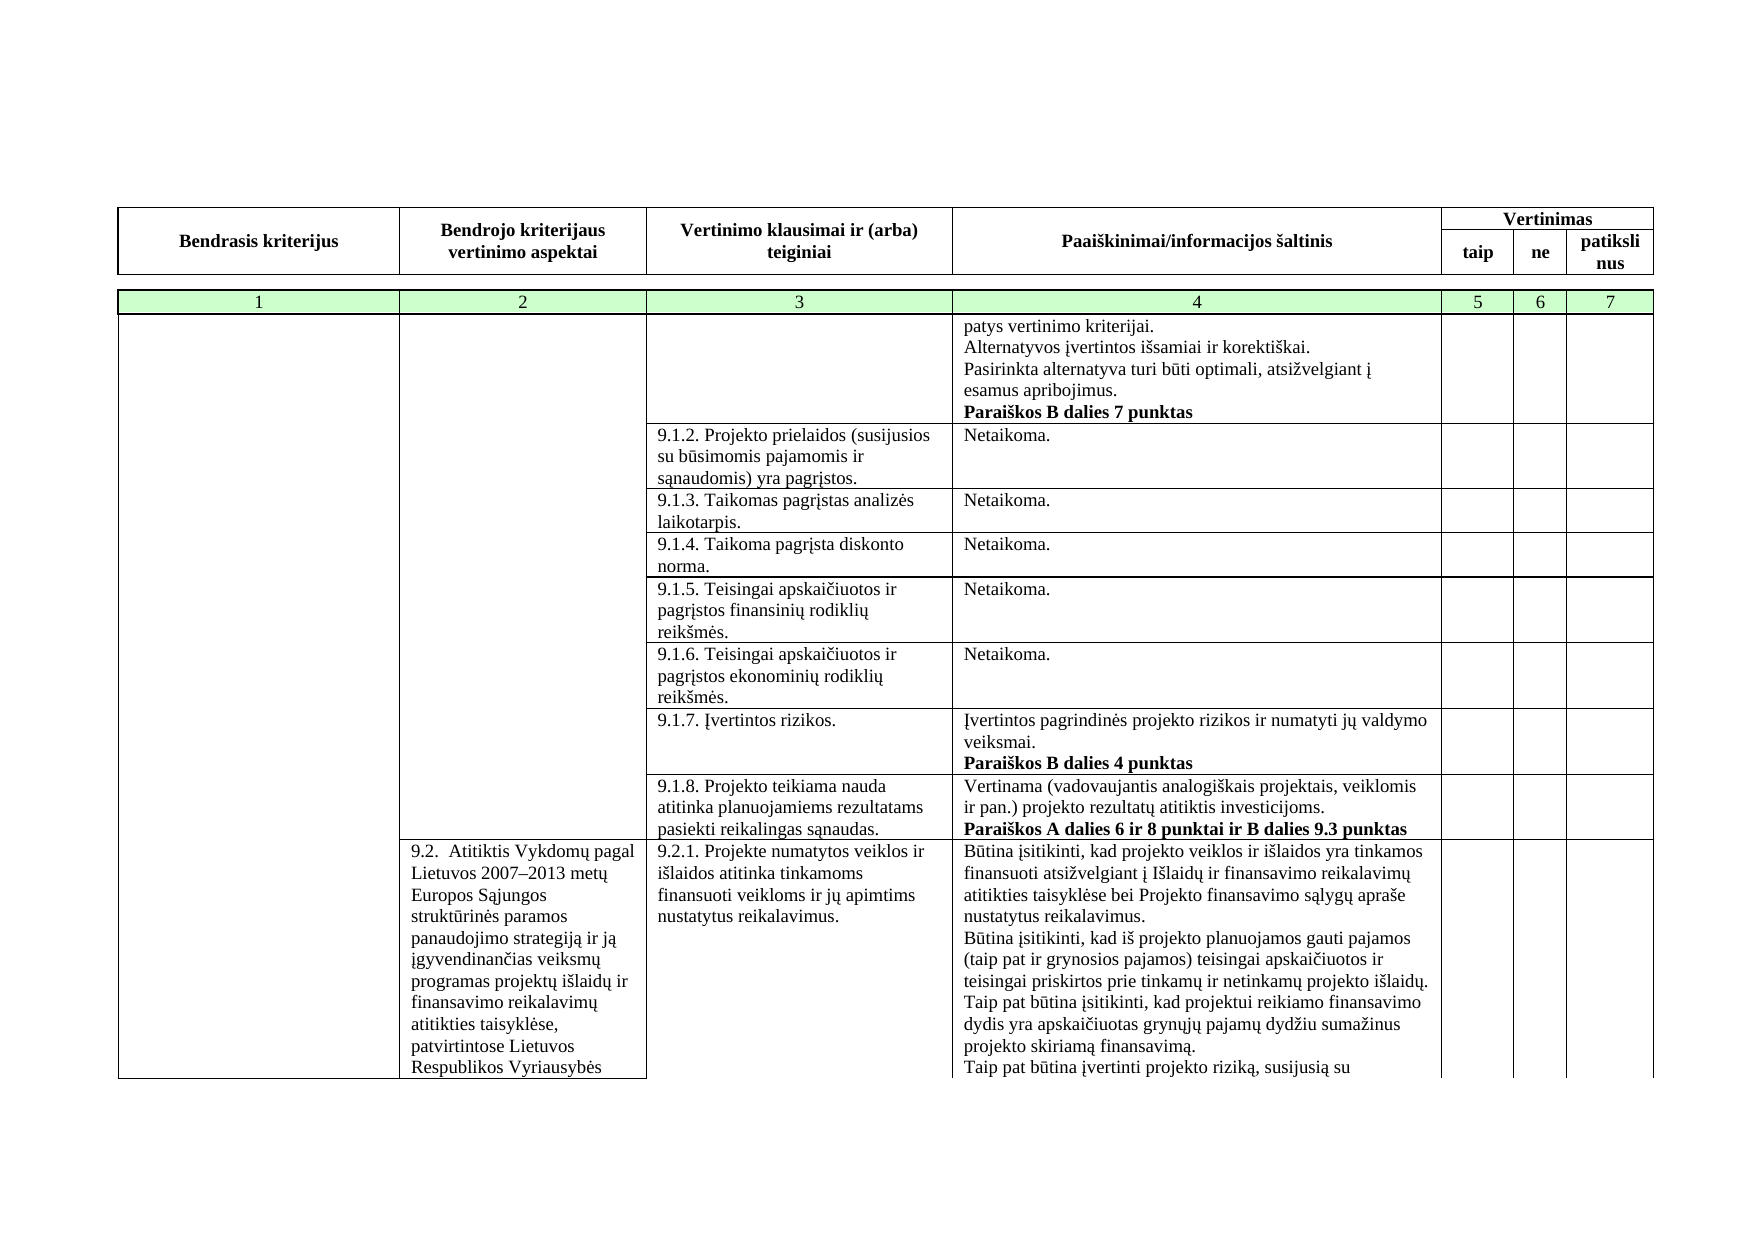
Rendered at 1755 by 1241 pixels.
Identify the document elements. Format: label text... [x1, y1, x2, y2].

table_cell [1442, 275, 1514, 289]
table_cell Netaikoma. [953, 533, 1441, 576]
table_cell [119, 315, 399, 1078]
table_cell 6 [1514, 291, 1566, 312]
table_cell 2 [400, 291, 646, 312]
table_cell [1567, 775, 1653, 839]
table_cell [646, 275, 952, 289]
table_cell 9.1.3. Taikomas pagrįstas analizės laikotarpis. [647, 489, 952, 532]
table_cell [118, 275, 399, 289]
table_cell 5 [1442, 291, 1513, 312]
table_cell [1514, 275, 1567, 289]
table_cell 9.1.5. Teisingai apskaičiuotos ir pagrįstos finansinių rodiklių reikšmės. [647, 578, 952, 642]
table_cell [1442, 489, 1513, 532]
table_cell patikslinus [1567, 230, 1653, 273]
table_cell Įvertintos pagrindinės projekto rizikos ir numatyti jų valdymo veiksmai. Paraiškos B dalies 4 punktas [953, 709, 1441, 774]
table_cell [1442, 643, 1513, 708]
table_header Bendrojo kriterijaus vertinimo aspektai [400, 208, 646, 273]
table_cell 9.1.2. Projekto prielaidos (susijusios su būsimomis pajamomis ir sąnaudomis) yra pagrįstos. [647, 424, 952, 488]
table_cell [1442, 533, 1513, 576]
table_cell [1514, 424, 1566, 488]
table_cell [647, 315, 952, 422]
table_cell ne [1514, 230, 1566, 273]
table_cell [1567, 424, 1653, 488]
table_cell [1567, 840, 1653, 1078]
table_cell [1442, 709, 1513, 774]
table_cell Vertinama (vadovaujantis analogiškais projektais, veiklomis ir pan.) projekto rezultatų atitiktis investicijoms. Paraiškos A dalies 6 ir 8 punktai ir B dalies 9.3 punktas [953, 775, 1441, 839]
table_cell [1514, 840, 1566, 1078]
table_cell [1442, 424, 1513, 488]
table_cell [400, 275, 646, 289]
table_cell [1442, 315, 1513, 422]
table_cell [1514, 533, 1566, 576]
table_cell [400, 315, 646, 839]
table_cell [1442, 840, 1513, 1078]
table_cell patys vertinimo kriterijai. Alternatyvos įvertintos išsamiai ir korektiškai. Pasirinkta alternatyva turi būti optimali, atsižvelgiant į esamus apribojimus. Paraiškos B dalies 7 punktas [953, 315, 1441, 422]
table_cell [1442, 578, 1513, 642]
table_cell [1514, 315, 1566, 422]
table_cell [1514, 578, 1566, 642]
table_cell 3 [647, 291, 952, 312]
table_cell [1567, 578, 1653, 642]
table_cell 9.1.8. Projekto teikiama nauda atitinka planuojamiems rezultatams pasiekti reikalingas sąnaudas. [647, 775, 952, 839]
table_cell 4 [953, 291, 1441, 312]
table_cell [1567, 643, 1653, 708]
table_cell [1567, 533, 1653, 576]
table_cell [1514, 709, 1566, 774]
table_cell 9.1.6. Teisingai apskaičiuotos ir pagrįstos ekonominių rodiklių reikšmės. [647, 643, 952, 708]
table_cell Netaikoma. [953, 578, 1441, 642]
table_cell [1567, 489, 1653, 532]
table_cell Netaikoma. [953, 489, 1441, 532]
table_cell [1514, 643, 1566, 708]
table_cell 9.2. Atitiktis Vykdomų pagal Lietuvos 2007–2013 metų Europos Sąjungos struktūrinės paramos panaudojimo strategiją ir ją įgyvendinančias veiksmų programas projektų išlaidų ir finansavimo reikalavimų atitikties taisyklėse, patvirtintose Lietuvos Respublikos Vyriausybės [400, 840, 646, 1078]
table_cell Netaikoma. [953, 643, 1441, 708]
table_cell taip [1442, 230, 1513, 273]
table_cell 9.1.7. Įvertintos rizikos. [647, 709, 952, 774]
table_cell 7 [1567, 291, 1653, 312]
table_cell Netaikoma. [953, 424, 1441, 488]
table_cell Būtina įsitikinti, kad projekto veiklos ir išlaidos yra tinkamos finansuoti atsižvelgiant į Išlaidų ir finansavimo reikalavimų atitikties taisyklėse bei Projekto finansavimo sąlygų apraše nustatytus reikalavimus. Būtina įsitikinti, kad iš projekto planuojamos gauti pajamos (taip pat ir grynosios pajamos) teisingai apskaičiuotos ir teisingai priskirtos prie tinkamų ir netinkamų projekto išlaidų. Taip pat būtina įsitikinti, kad projektui reikiamo finansavimo dydis yra apskaičiuotas grynųjų pajamų dydžiu sumažinus projekto skiriamą finansavimą. Taip pat būtina įvertinti projekto riziką, susijusią su [953, 840, 1441, 1078]
table_header Paaiškinimai/informacijos šaltinis [953, 208, 1441, 273]
table_header Vertinimo klausimai ir (arba) teiginiai [647, 208, 952, 273]
table_cell [1567, 709, 1653, 774]
table_cell 9.1.4. Taikoma pagrįsta diskonto norma. [647, 533, 952, 576]
table_cell [1514, 775, 1566, 839]
table_cell [1514, 489, 1566, 532]
table_cell [952, 275, 1442, 289]
table_cell 1 [119, 291, 399, 312]
table_cell [1442, 775, 1513, 839]
table_cell [1567, 315, 1653, 422]
table_cell 9.2.1. Projekte numatytos veiklos ir išlaidos atitinka tinkamoms finansuoti veikloms ir jų apimtims nustatytus reikalavimus. [647, 840, 952, 1078]
table_cell [1567, 275, 1653, 289]
table_header Bendrasis kriterijus [119, 208, 399, 273]
table_header Vertinimas [1442, 208, 1653, 229]
